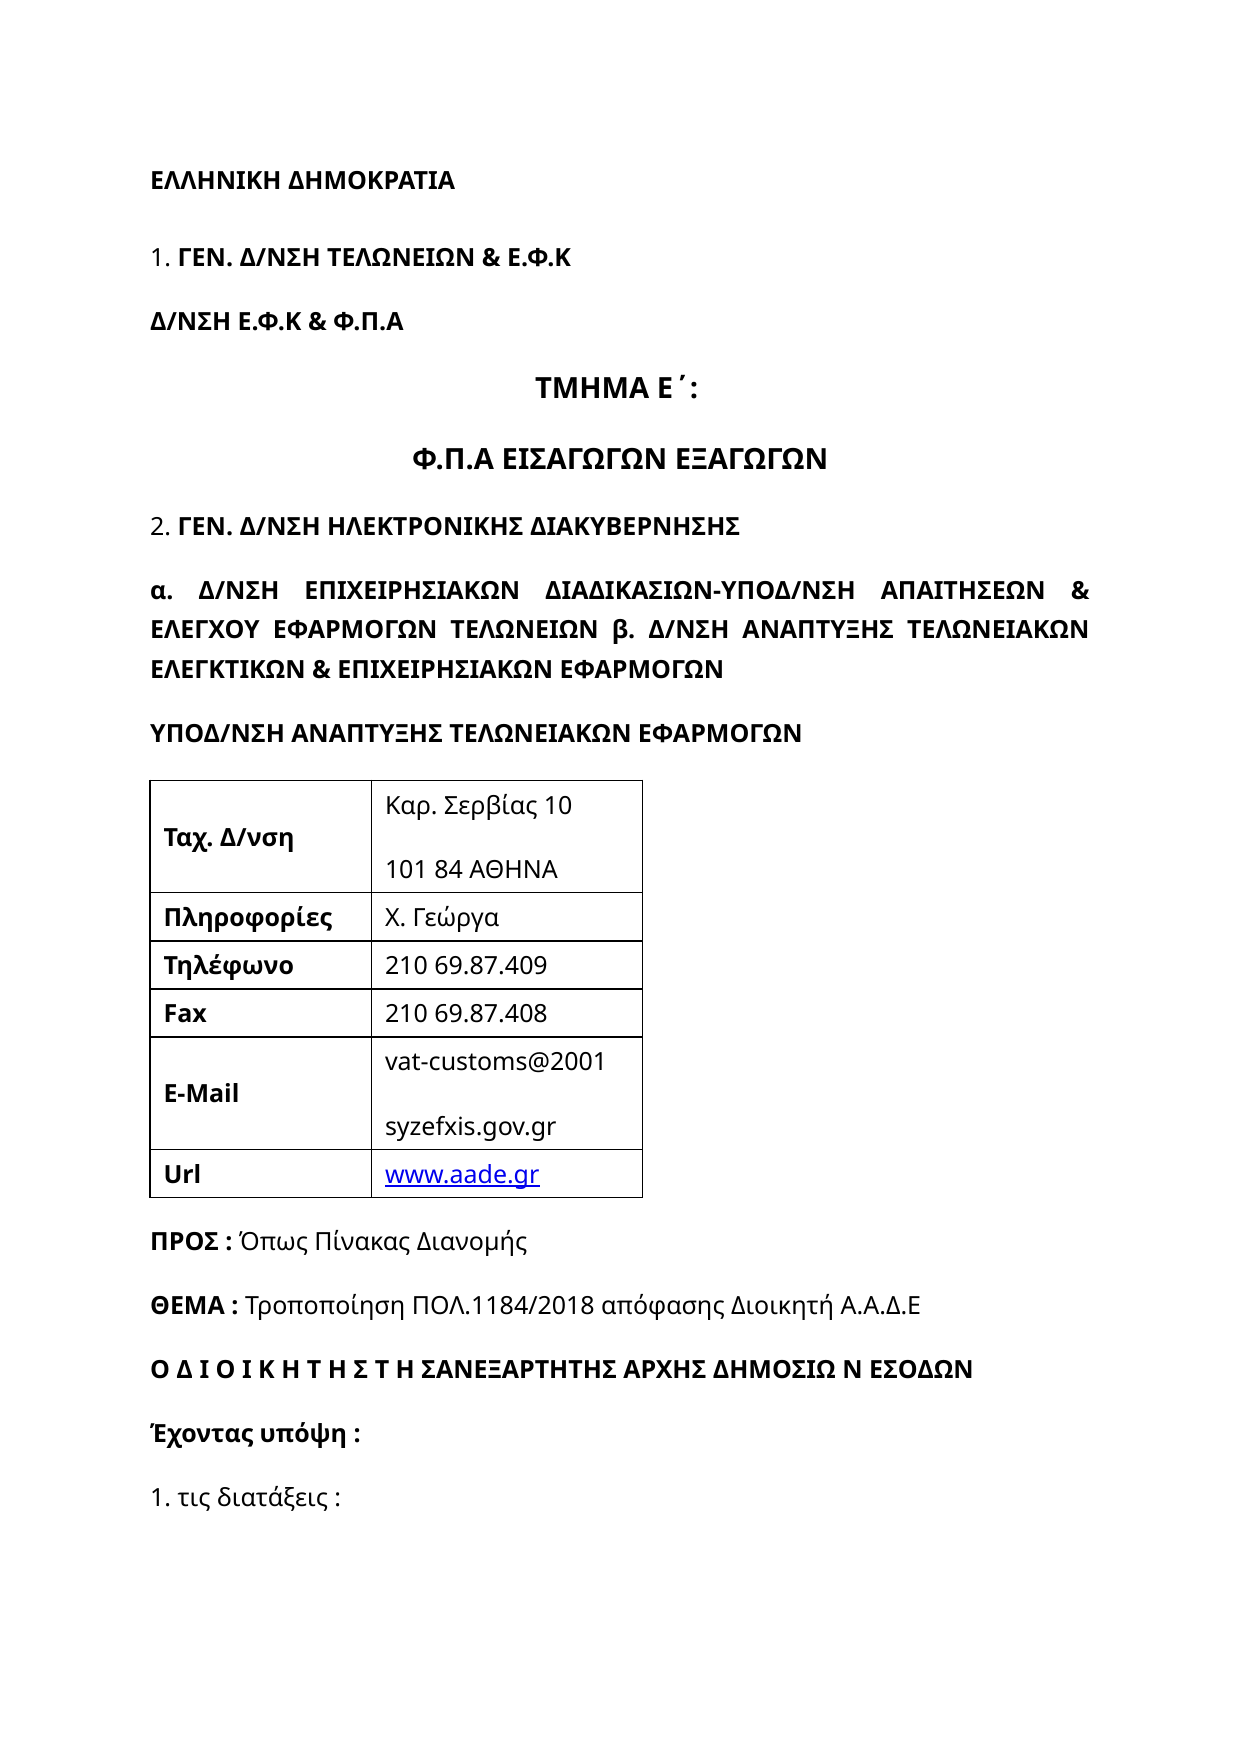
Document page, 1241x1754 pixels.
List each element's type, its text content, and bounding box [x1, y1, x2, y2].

text 2. ΓΕΝ. Δ/ΝΣΗ ΗΛΕΚΤΡΟΝΙΚΗΣ ΔΙΑΚΥΒΕΡΝΗΣΗΣ [150, 509, 1090, 543]
table_header Ταχ. Δ/νση [151, 781, 371, 892]
table_cell 210 69.87.409 [372, 942, 642, 988]
title ΕΛΛΗΝΙΚΗ ΔΗΜΟΚΡΑΤΙΑ [150, 162, 1090, 197]
text Ο Δ Ι Ο Ι Κ Η Τ Η Σ Τ Η ΣΑΝΕΞΑΡΤΗΤΗΣ ΑΡΧΗΣ ΔΗΜΟΣΙΩ Ν ΕΣΟΔΩΝ [150, 1352, 1090, 1386]
table_cell Fax [151, 990, 371, 1036]
text Δ/ΝΣΗ Ε.Φ.Κ & Φ.Π.Α [150, 303, 1090, 337]
table_header Καρ. Σερβίας 10 101 84 ΑΘΗΝΑ [372, 781, 642, 892]
text ΘΕΜΑ : Τροποποίηση ΠΟΛ.1184/2018 απόφασης Διοικητή Α.Α.Δ.Ε [150, 1287, 1090, 1321]
text Έχοντας υπόψη : [150, 1416, 1090, 1450]
text α. Δ/ΝΣΗ ΕΠΙΧΕΙΡΗΣΙΑΚΩΝ ΔΙΑΔΙΚΑΣΙΩΝ-ΥΠΟΔ/ΝΣΗ ΑΠΑΙΤΗΣΕΩΝ & ΕΛΕΓΧΟΥ ΕΦΑΡΜΟΓΩΝ ΤΕΛΩΝΕΙΩΝ β. Δ/ΝΣΗ ΑΝΑΠΤΥΞΗΣ ΤΕΛΩΝΕΙΑΚΩΝ ΕΛΕΓΚΤΙΚΩΝ & ΕΠΙΧΕΙΡΗΣΙΑΚΩΝ ΕΦΑΡΜΟΓΩΝ [150, 573, 1090, 685]
table_cell Πληροφορίες [151, 893, 371, 940]
subtitle ΤΜΗΜΑ Ε΄: [150, 367, 1090, 407]
table_cell Url [151, 1150, 371, 1197]
text ΥΠΟΔ/ΝΣΗ ΑΝΑΠΤΥΞΗΣ ΤΕΛΩΝΕΙΑΚΩΝ ΕΦΑΡΜΟΓΩΝ [150, 715, 1090, 749]
table_cell E-Mail [151, 1038, 371, 1148]
table_cell Χ. Γεώργα [372, 893, 642, 940]
text 1. τις διατάξεις : [150, 1480, 1090, 1514]
text 1. ΓΕΝ. Δ/ΝΣΗ ΤΕΛΩΝΕΙΩΝ & Ε.Φ.Κ [150, 239, 1090, 273]
text ΠΡΟΣ : Όπως Πίνακας Διανομής [150, 1223, 1090, 1257]
table_cell www.aade.gr [372, 1150, 642, 1197]
table_cell Τηλέφωνο [151, 942, 371, 988]
table_cell 210 69.87.408 [372, 990, 642, 1036]
subtitle Φ.Π.Α ΕΙΣΑΓΩΓΩΝ ΕΞΑΓΩΓΩΝ [150, 438, 1090, 478]
table_cell vat-customs@2001 syzefxis.gov.gr [372, 1038, 642, 1148]
